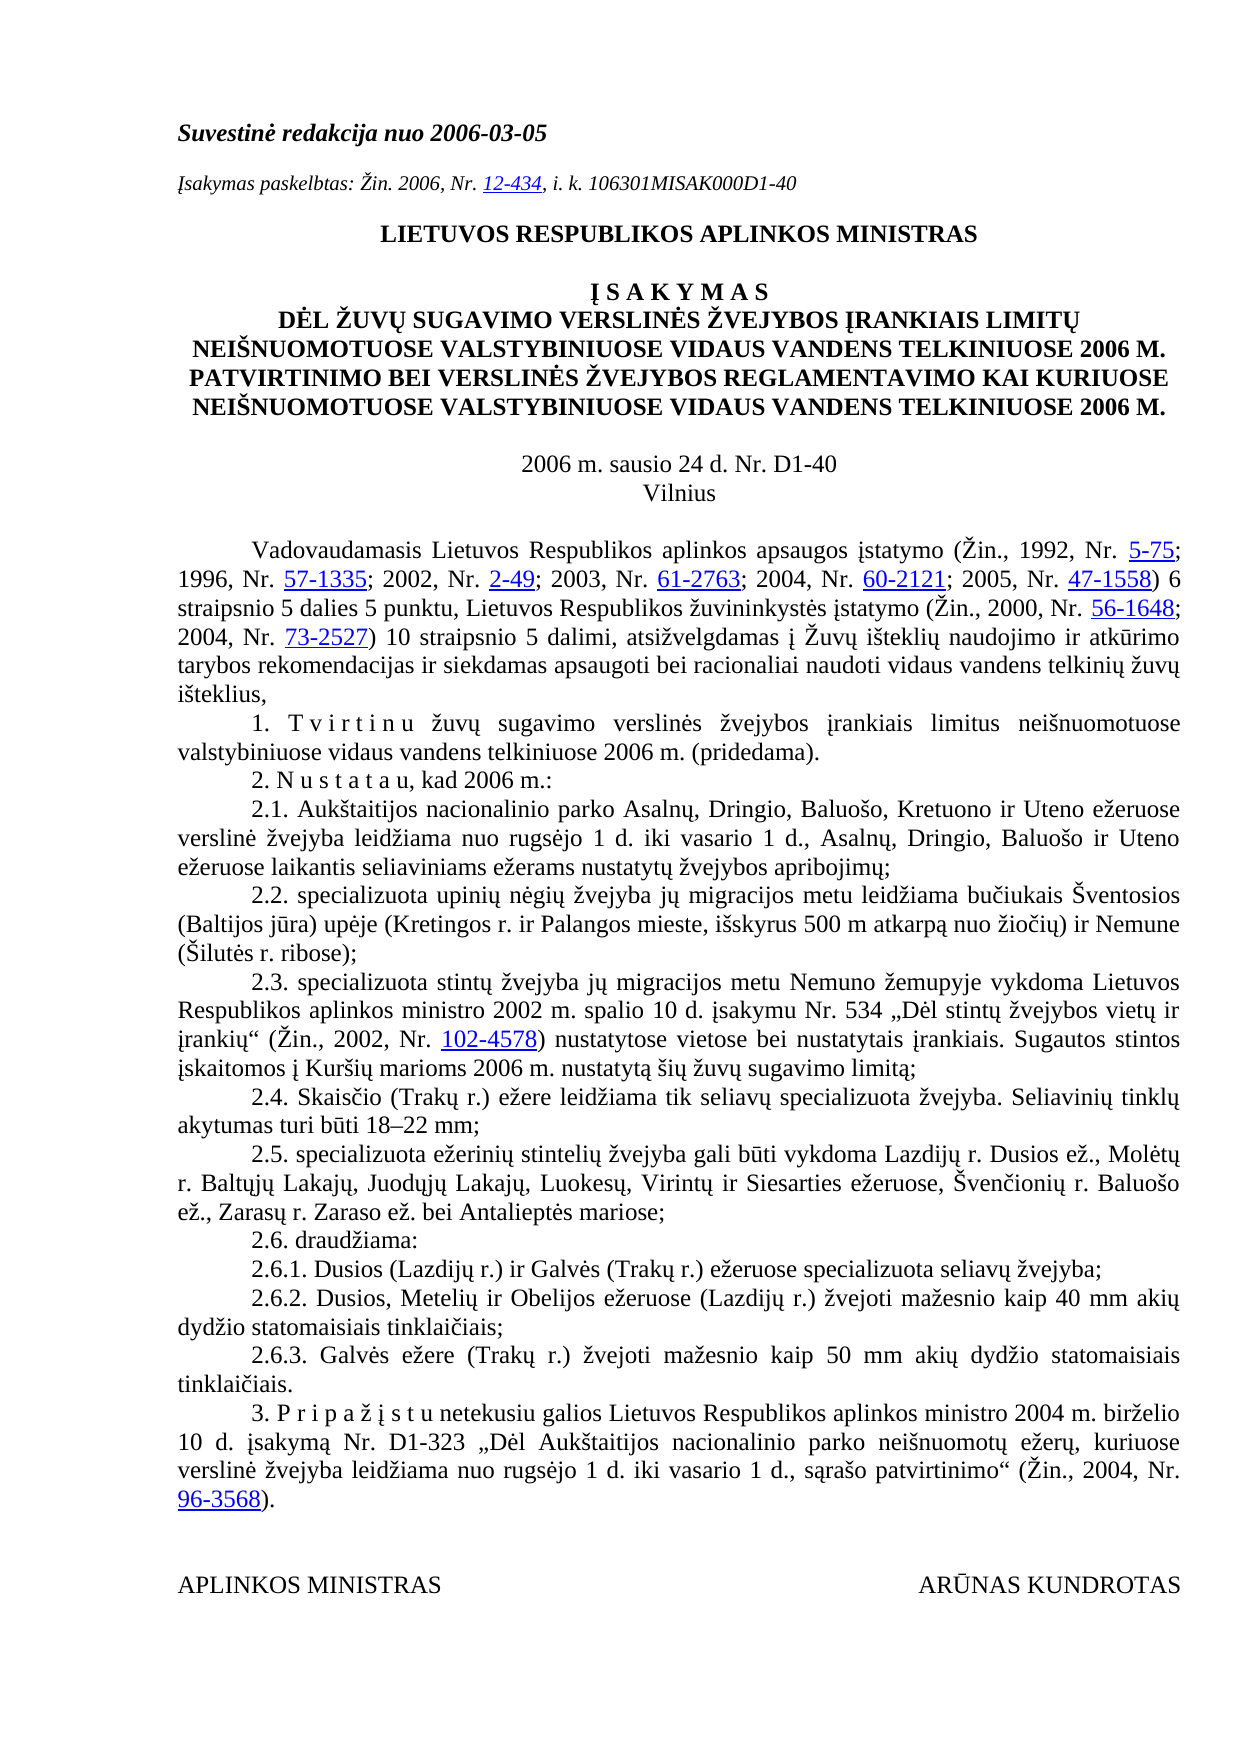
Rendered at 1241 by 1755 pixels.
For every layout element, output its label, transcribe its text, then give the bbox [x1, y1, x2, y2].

text 2.6.3. Galvės ežere (Trakų r.) žvejoti mažesnio kaip 50 mm akių dydžio statomaisiais tinklaičiais. [177, 1340, 1181, 1398]
text LIETUVOS RESPUBLIKOS APLINKOS MINISTRAS [177, 219, 1181, 248]
text Vadovaudamasis Lietuvos Respublikos aplinkos apsaugos įstatymo (Žin., 1992, Nr. 5-75; 1996, Nr. 57-1335; 2002, Nr. 2-49; 2003, Nr. 61-2763; 2004, Nr. 60-2121; 2005, Nr. 47-1558) 6 straipsnio 5 dalies 5 punktu, Lietuvos Respublikos žuvininkystės įstatymo (Žin., 2000, Nr. 56-1648; 2004, Nr. 73-2527) 10 straipsnio 5 dalimi, atsižvelgdamas į Žuvų išteklių naudojimo ir atkūrimo tarybos rekomendacijas ir siekdamas apsaugoti bei racionaliai naudoti vidaus vandens telkinių žuvų išteklius, [177, 535, 1181, 708]
text 2.6.1. Dusios (Lazdijų r.) ir Galvės (Trakų r.) ežeruose specializuota seliavų žvejyba; [177, 1254, 1181, 1283]
text 2006 m. sausio 24 d. Nr. D1-40 [177, 449, 1181, 478]
text Vilnius [177, 478, 1181, 507]
text 2. Nustatau, kad 2006 m.: [177, 765, 1181, 794]
text 2.4. Skaisčio (Trakų r.) ežere leidžiama tik seliavų specializuota žvejyba. Seliavinių tinklų akytumas turi būti 18–22 mm; [177, 1082, 1181, 1139]
text Suvestinė redakcija nuo 2006-03-05 [177, 118, 1181, 147]
text Į S A K Y M A S [177, 277, 1181, 305]
text Įsakymas paskelbtas: Žin. 2006, Nr. 12-434, i. k. 106301MISAK000D1-40 [177, 171, 1181, 195]
text 2.1. Aukštaitijos nacionalinio parko Asalnų, Dringio, Baluošo, Kretuono ir Uteno ežeruose verslinė žvejyba leidžiama nuo rugsėjo 1 d. iki vasario 1 d., Asalnų, Dringio, Baluošo ir Uteno ežeruose laikantis seliaviniams ežerams nustatytų žvejybos apribojimų; [177, 794, 1181, 880]
text APLINKOS MINISTRAS ARŪNAS KUNDROTAS [177, 1570, 1181, 1599]
text 2.5. specializuota ežerinių stintelių žvejyba gali būti vykdoma Lazdijų r. Dusios ež., Molėtų r. Baltųjų Lakajų, Juodųjų Lakajų, Luokesų, Virintų ir Siesarties ežeruose, Švenčionių r. Baluošo ež., Zarasų r. Zaraso ež. bei Antalieptės mariose; [177, 1139, 1181, 1225]
text 2.6. draudžiama: [177, 1225, 1181, 1254]
text 3. Pripažįstu netekusiu galios Lietuvos Respublikos aplinkos ministro 2004 m. birželio 10 d. įsakymą Nr. D1-323 „Dėl Aukštaitijos nacionalinio parko neišnuomotų ežerų, kuriuose verslinė žvejyba leidžiama nuo rugsėjo 1 d. iki vasario 1 d., sąrašo patvirtinimo“ (Žin., 2004, Nr. 96-3568). [177, 1398, 1181, 1513]
text 2.2. specializuota upinių nėgių žvejyba jų migracijos metu leidžiama bučiukais Šventosios (Baltijos jūra) upėje (Kretingos r. ir Palangos mieste, išskyrus 500 m atkarpą nuo žiočių) ir Nemune (Šilutės r. ribose); [177, 880, 1181, 967]
text DĖL ŽUVŲ SUGAVIMO VERSLINĖS ŽVEJYBOS ĮRANKIAIS LIMITŲ NEIŠNUOMOTUOSE VALSTYBINIUOSE VIDAUS VANDENS TELKINIUOSE 2006 M. PATVIRTINIMO BEI VERSLINĖS ŽVEJYBOS REGLAMENTAVIMO KAI KURIUOSE NEIŠNUOMOTUOSE VALSTYBINIUOSE VIDAUS VANDENS TELKINIUOSE 2006 M. [177, 305, 1181, 420]
text 2.3. specializuota stintų žvejyba jų migracijos metu Nemuno žemupyje vykdoma Lietuvos Respublikos aplinkos ministro 2002 m. spalio 10 d. įsakymu Nr. 534 „Dėl stintų žvejybos vietų ir įrankių“ (Žin., 2002, Nr. 102-4578) nustatytose vietose bei nustatytais įrankiais. Sugautos stintos įskaitomos į Kuršių marioms 2006 m. nustatytą šių žuvų sugavimo limitą; [177, 967, 1181, 1082]
text 1. Tvirtinu žuvų sugavimo verslinės žvejybos įrankiais limitus neišnuomotuose valstybiniuose vidaus vandens telkiniuose 2006 m. (pridedama). [177, 708, 1181, 765]
text 2.6.2. Dusios, Metelių ir Obelijos ežeruose (Lazdijų r.) žvejoti mažesnio kaip 40 mm akių dydžio statomaisiais tinklaičiais; [177, 1283, 1181, 1340]
